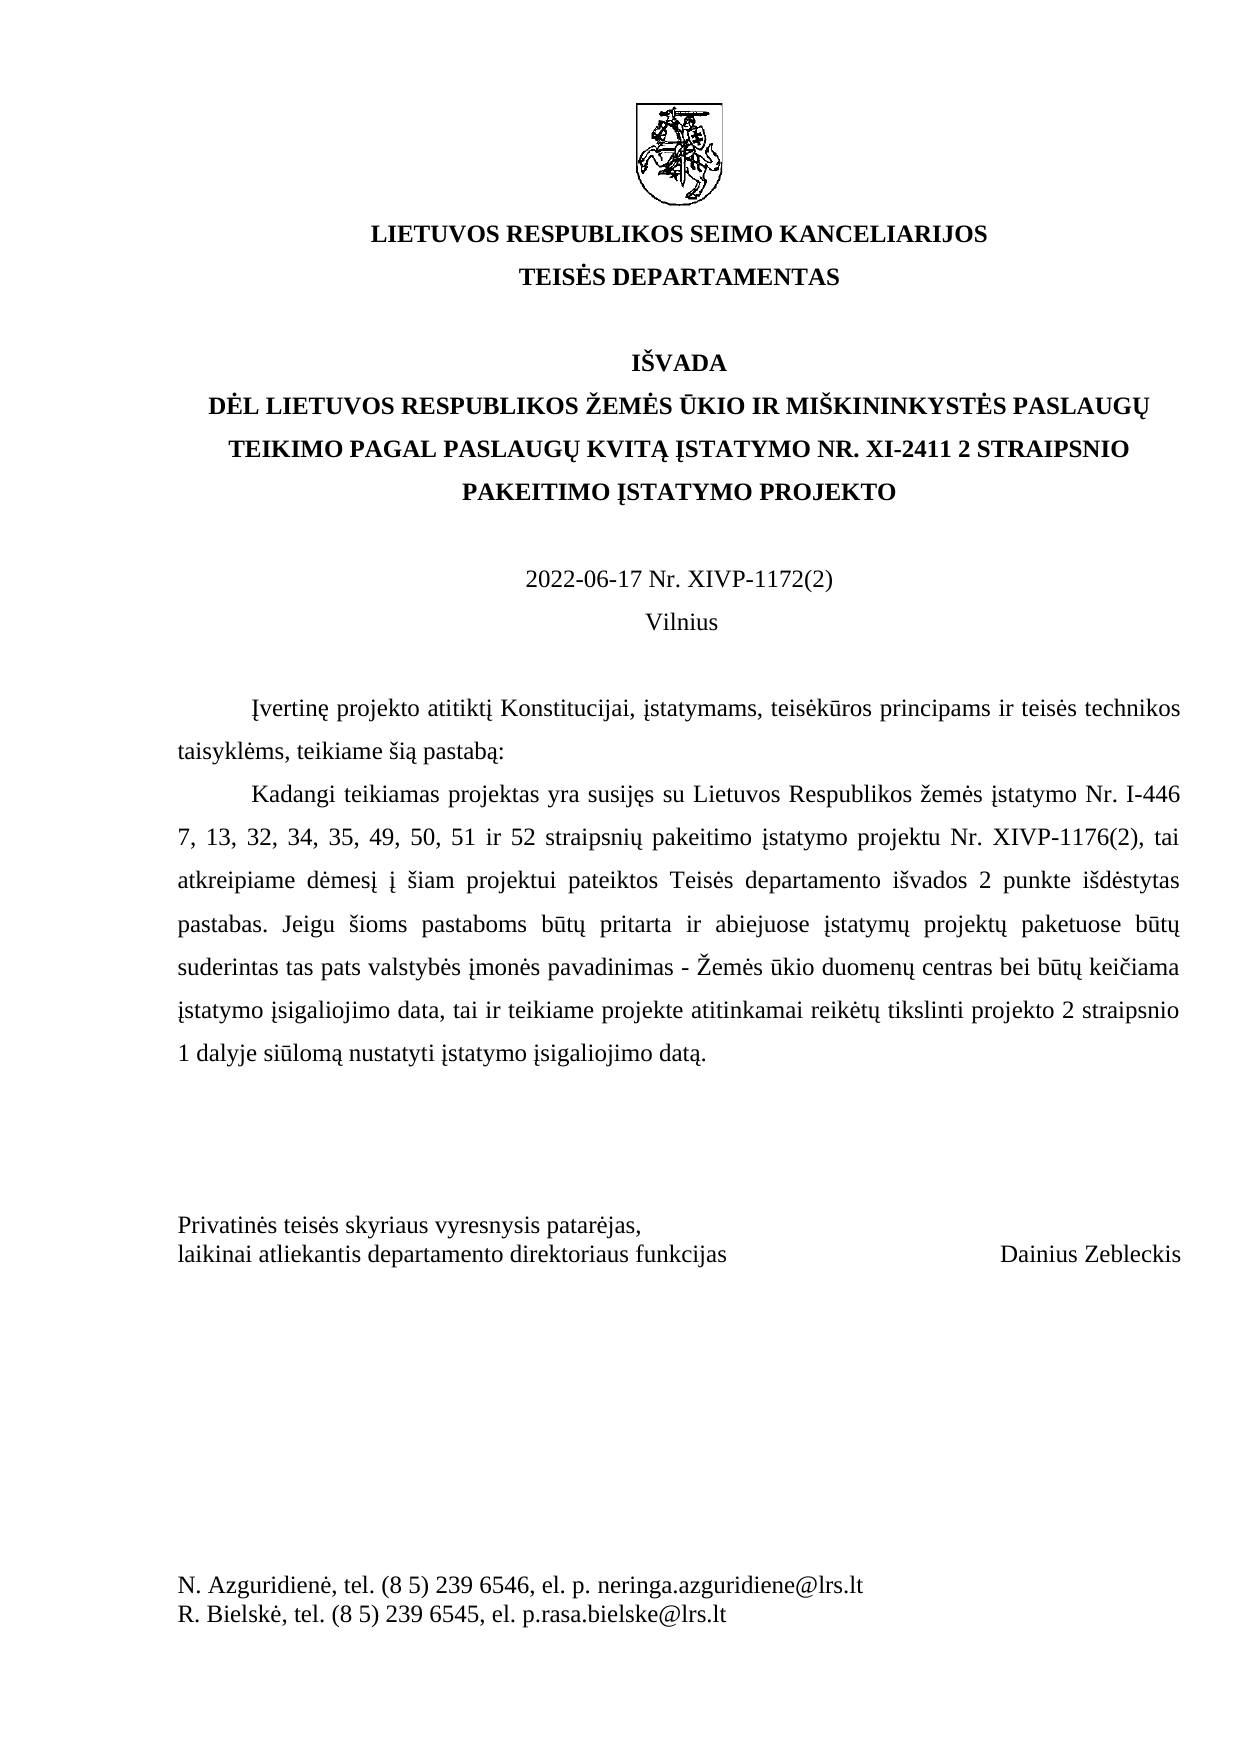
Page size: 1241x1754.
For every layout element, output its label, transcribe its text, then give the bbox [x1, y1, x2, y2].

text LIETUVOS RESPUBLIKOS SEIMO KANCELIARIJOS [177, 219, 1181, 247]
text IŠVADA [177, 348, 1181, 377]
text 2022-06-17 Nr. XIVP-1172(2) [177, 564, 1181, 592]
subtitle TEISĖS DEPARTAMENTAS [177, 262, 1181, 291]
text Įvertinę projekto atitiktį Konstitucijai, įstatymams, teisėkūros principams ir teisės technikos taisyklėms, teikiame šią pastabą: [177, 693, 1181, 765]
text N. Azguridienė, tel. (8 5) 239 6546, el. p. neringa.azguridiene@lrs.lt [177, 1570, 1181, 1599]
text Vilnius [582, 607, 1181, 636]
text DĖL LIETUVOS RESPUBLIKOS ŽEMĖS ŪKIO IR MIŠKININKYSTĖS PASLAUGŲ TEIKIMO PAGAL PASLAUGŲ KVITĄ ĮSTATYMO NR. XI-2411 2 STRAIPSNIO PAKEITIMO ĮSTATYMO PROJEKTO [177, 391, 1181, 506]
text Privatinės teisės skyriaus vyresnysis patarėjas, [177, 1211, 1181, 1239]
text Kadangi teikiamas projektas yra susijęs su Lietuvos Respublikos žemės įstatymo Nr. I-446 7, 13, 32, 34, 35, 49, 50, 51 ir 52 straipsnių pakeitimo įstatymo projektu Nr. XIVP-1176(2), tai atkreipiame dėmesį į šiam projektui pateiktos Teisės departamento išvados 2 punkte išdėstytas pastabas. Jeigu šioms pastaboms būtų pritarta ir abiejuose įstatymų projektų paketuose būtų suderintas tas pats valstybės įmonės pavadinimas - Žemės ūkio duomenų centras bei būtų keičiama įstatymo įsigaliojimo data, tai ir teikiame projekte atitinkamai reikėtų tikslinti projekto 2 straipsnio 1 dalyje siūlomą nustatyti įstatymo įsigaliojimo datą. [177, 779, 1181, 1067]
text laikinai atliekantis departamento direktoriaus funkcijas Dainius Zebleckis [177, 1239, 1181, 1297]
text R. Bielskė, tel. (8 5) 239 6545, el. p.rasa.bielske@lrs.lt [177, 1599, 1181, 1627]
